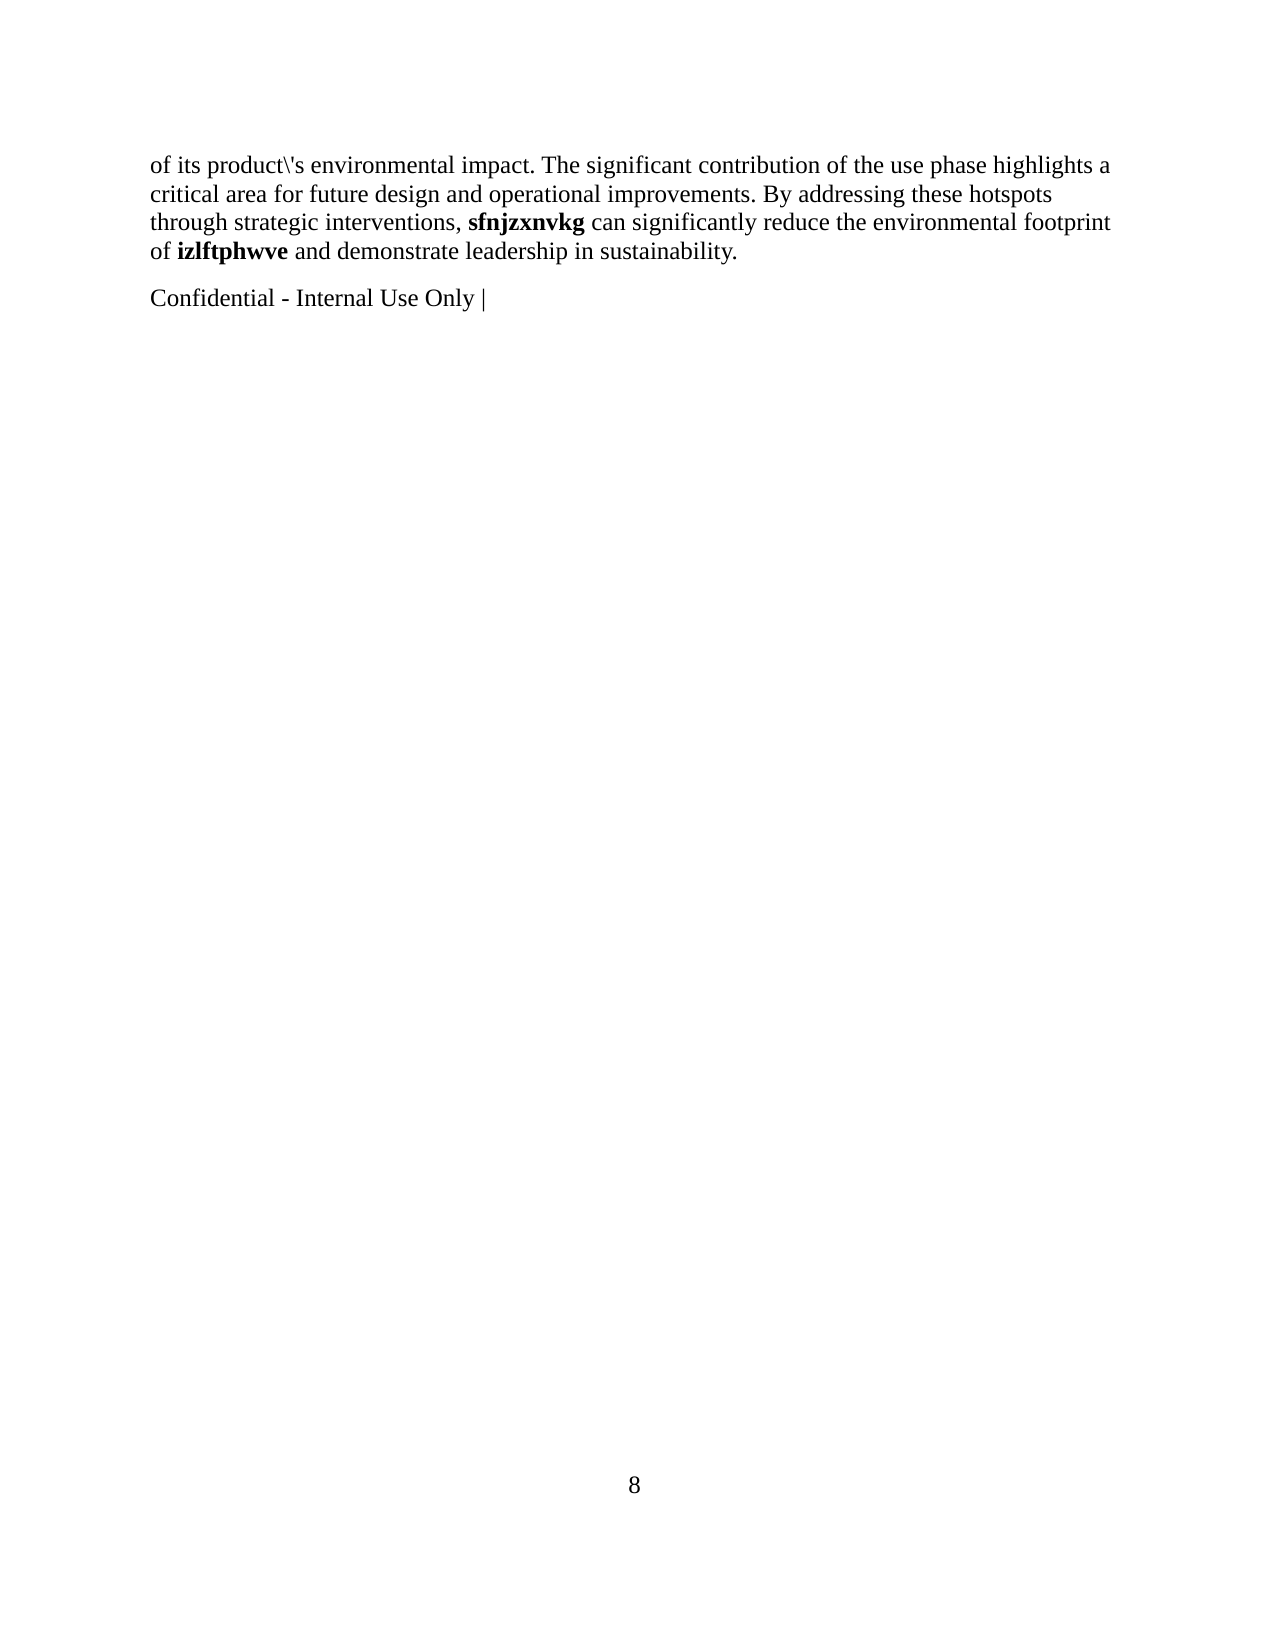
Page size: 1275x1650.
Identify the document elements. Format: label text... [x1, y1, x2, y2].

text of its product\'s environmental impact. The significant contribution of the use phase highlights a critical area for future design and operational improvements. By addressing these hotspots through strategic interventions, sfnjzxnvkg can significantly reduce the environmental footprint of izlftphwve and demonstrate leadership in sustainability. [150, 150, 1125, 265]
text Confidential - Internal Use Only | [150, 283, 1125, 312]
